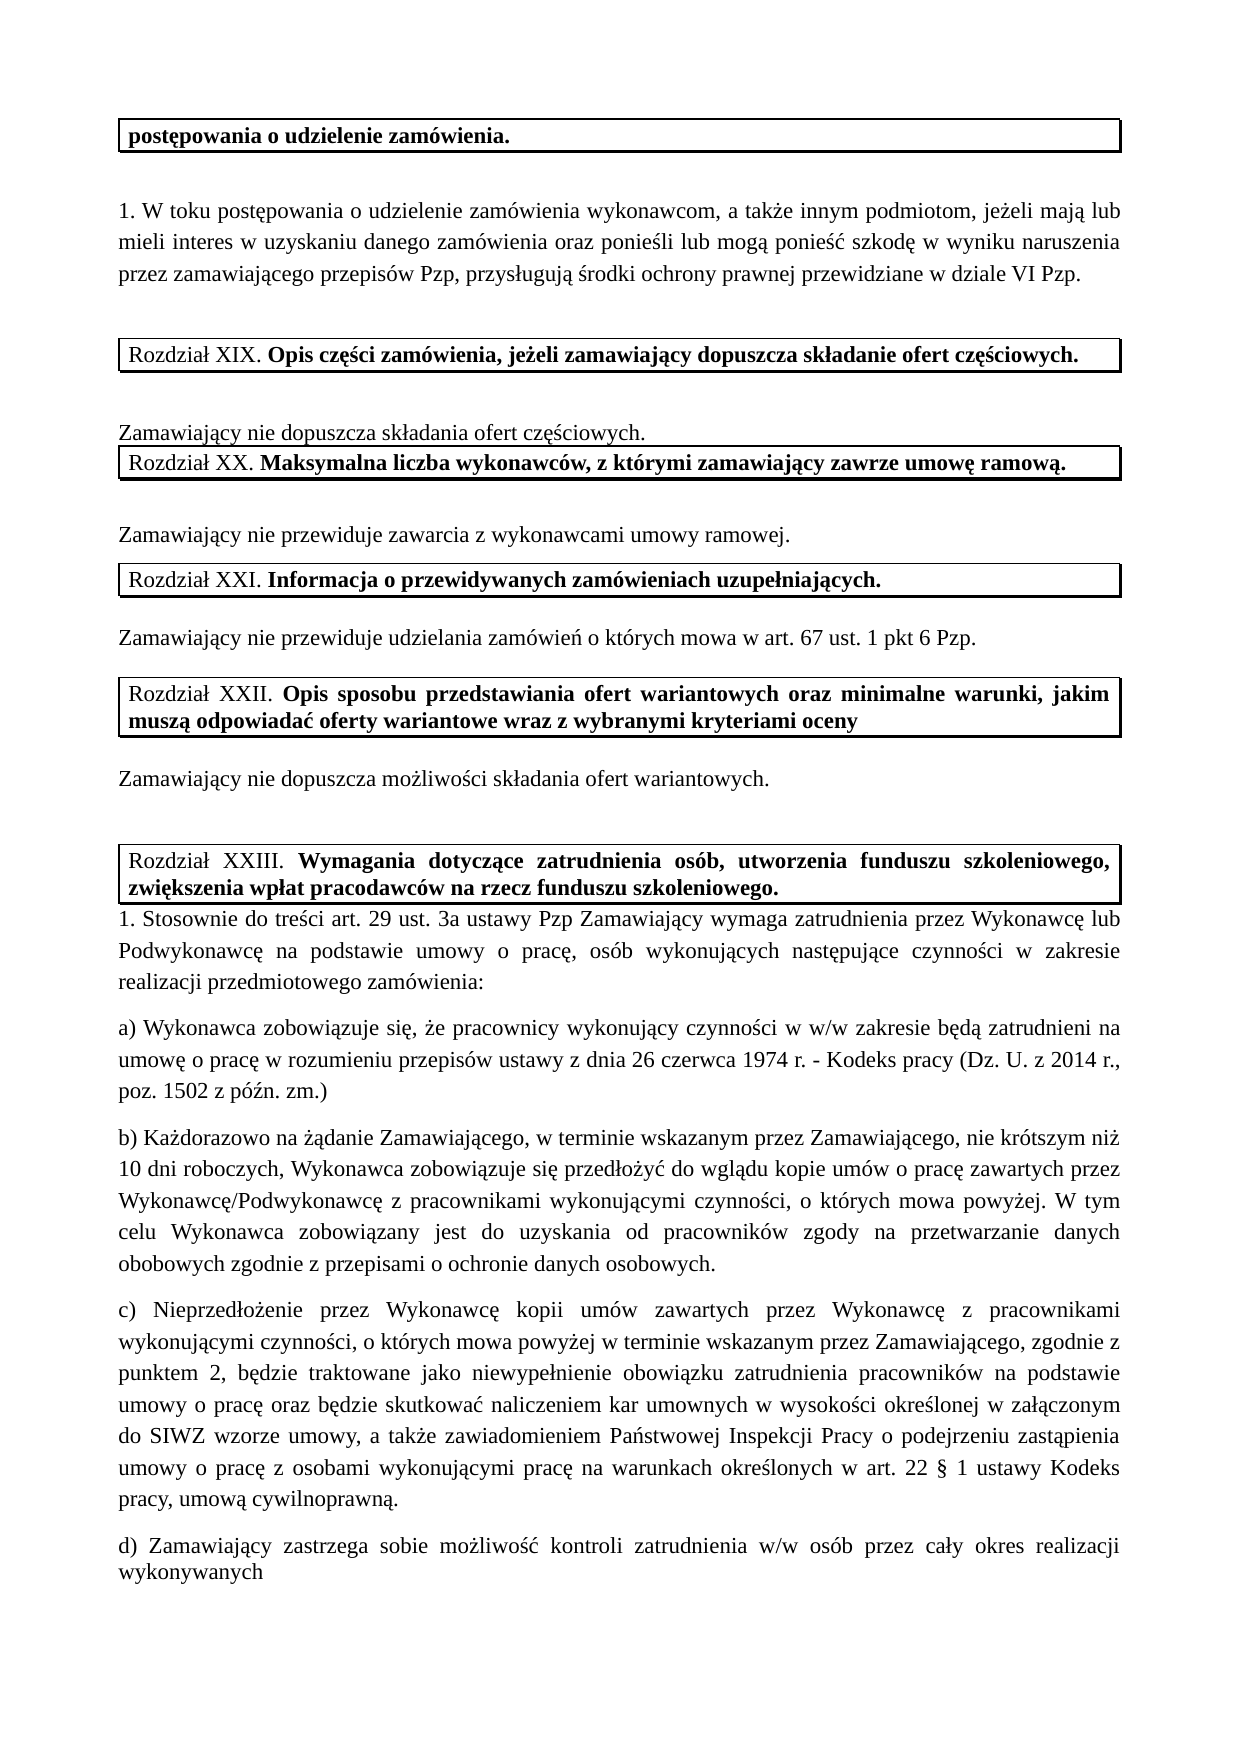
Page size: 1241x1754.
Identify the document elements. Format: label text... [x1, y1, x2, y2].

text Rozdział XXI. Informacja o przewidywanych zamówieniach uzupełniających. [120, 564, 1119, 595]
text Rozdział XIX. Opis części zamówienia, jeżeli zamawiający dopuszcza składanie ofert częściowych. [120, 339, 1119, 370]
text b) Każdorazowo na żądanie Zamawiającego, w terminie wskazanym przez Zamawiającego, nie krótszym niż 10 dni roboczych, Wykonawca zobowiązuje się przedłożyć do wglądu kopie umów o pracę zawartych przez Wykonawcę/Podwykonawcę z pracownikami wykonującymi czynności, o których mowa powyżej. W tym celu Wykonawca zobowiązany jest do uzyskania od pracowników zgody na przetwarzanie danych obobowych zgodnie z przepisami o ochronie danych osobowych. [118, 1124, 1122, 1276]
text Rozdział XXIII. Wymagania dotyczące zatrudnienia osób, utworzenia funduszu szkoleniowego, zwiększenia wpłat pracodawców na rzecz funduszu szkoleniowego. [120, 845, 1119, 902]
text Rozdział XXII. Opis sposobu przedstawiania ofert wariantowych oraz minimalne warunki, jakim muszą odpowiadać oferty wariantowe wraz z wybranymi kryteriami oceny [120, 678, 1119, 735]
text 1. W toku postępowania o udzielenie zamówienia wykonawcom, a także innym podmiotom, jeżeli mają lub mieli interes w uzyskaniu danego zamówienia oraz ponieśli lub mogą ponieść szkodę w wyniku naruszenia przez zamawiającego przepisów Pzp, przysługują środki ochrony prawnej przewidziane w dziale VI Pzp. [118, 197, 1122, 286]
text Zamawiający nie przewiduje udzielania zamówień o których mowa w art. 67 ust. 1 pkt 6 Pzp. [118, 624, 1122, 650]
text Rozdział XX. Maksymalna liczba wykonawców, z którymi zamawiający zawrze umowę ramową. [120, 447, 1119, 477]
text c) Nieprzedłożenie przez Wykonawcę kopii umów zawartych przez Wykonawcę z pracownikami wykonującymi czynności, o których mowa powyżej w terminie wskazanym przez Zamawiającego, zgodnie z punktem 2, będzie traktowane jako niewypełnienie obowiązku zatrudnienia pracowników na podstawie umowy o pracę oraz będzie skutkować naliczeniem kar umownych w wysokości określonej w załączonym do SIWZ wzorze umowy, a także zawiadomieniem Państwowej Inspekcji Pracy o podejrzeniu zastąpienia umowy o pracę z osobami wykonującymi pracę na warunkach określonych w art. 22 § 1 ustawy Kodeks pracy, umową cywilnoprawną. [118, 1296, 1122, 1512]
text Zamawiający nie dopuszcza składania ofert częściowych. [118, 419, 1122, 445]
text d) Zamawiający zastrzega sobie możliwość kontroli zatrudnienia w/w osób przez cały okres realizacji wykonywanych [118, 1532, 1122, 1584]
text a) Wykonawca zobowiązuje się, że pracownicy wykonujący czynności w w/w zakresie będą zatrudnieni na umowę o pracę w rozumieniu przepisów ustawy z dnia 26 czerwca 1974 r. - Kodeks pracy (Dz. U. z 2014 r., poz. 1502 z późn. zm.) [118, 1014, 1122, 1104]
text Zamawiający nie dopuszcza możliwości składania ofert wariantowych. [118, 764, 1122, 791]
text 1. Stosownie do treści art. 29 ust. 3a ustawy Pzp Zamawiający wymaga zatrudnienia przez Wykonawcę lub Podwykonawcę na podstawie umowy o pracę, osób wykonujących następujące czynności w zakresie realizacji przedmiotowego zamówienia: [118, 905, 1122, 995]
text Zamawiający nie przewiduje zawarcia z wykonawcami umowy ramowej. [118, 521, 1122, 548]
text postępowania o udzielenie zamówienia. [120, 120, 1119, 150]
